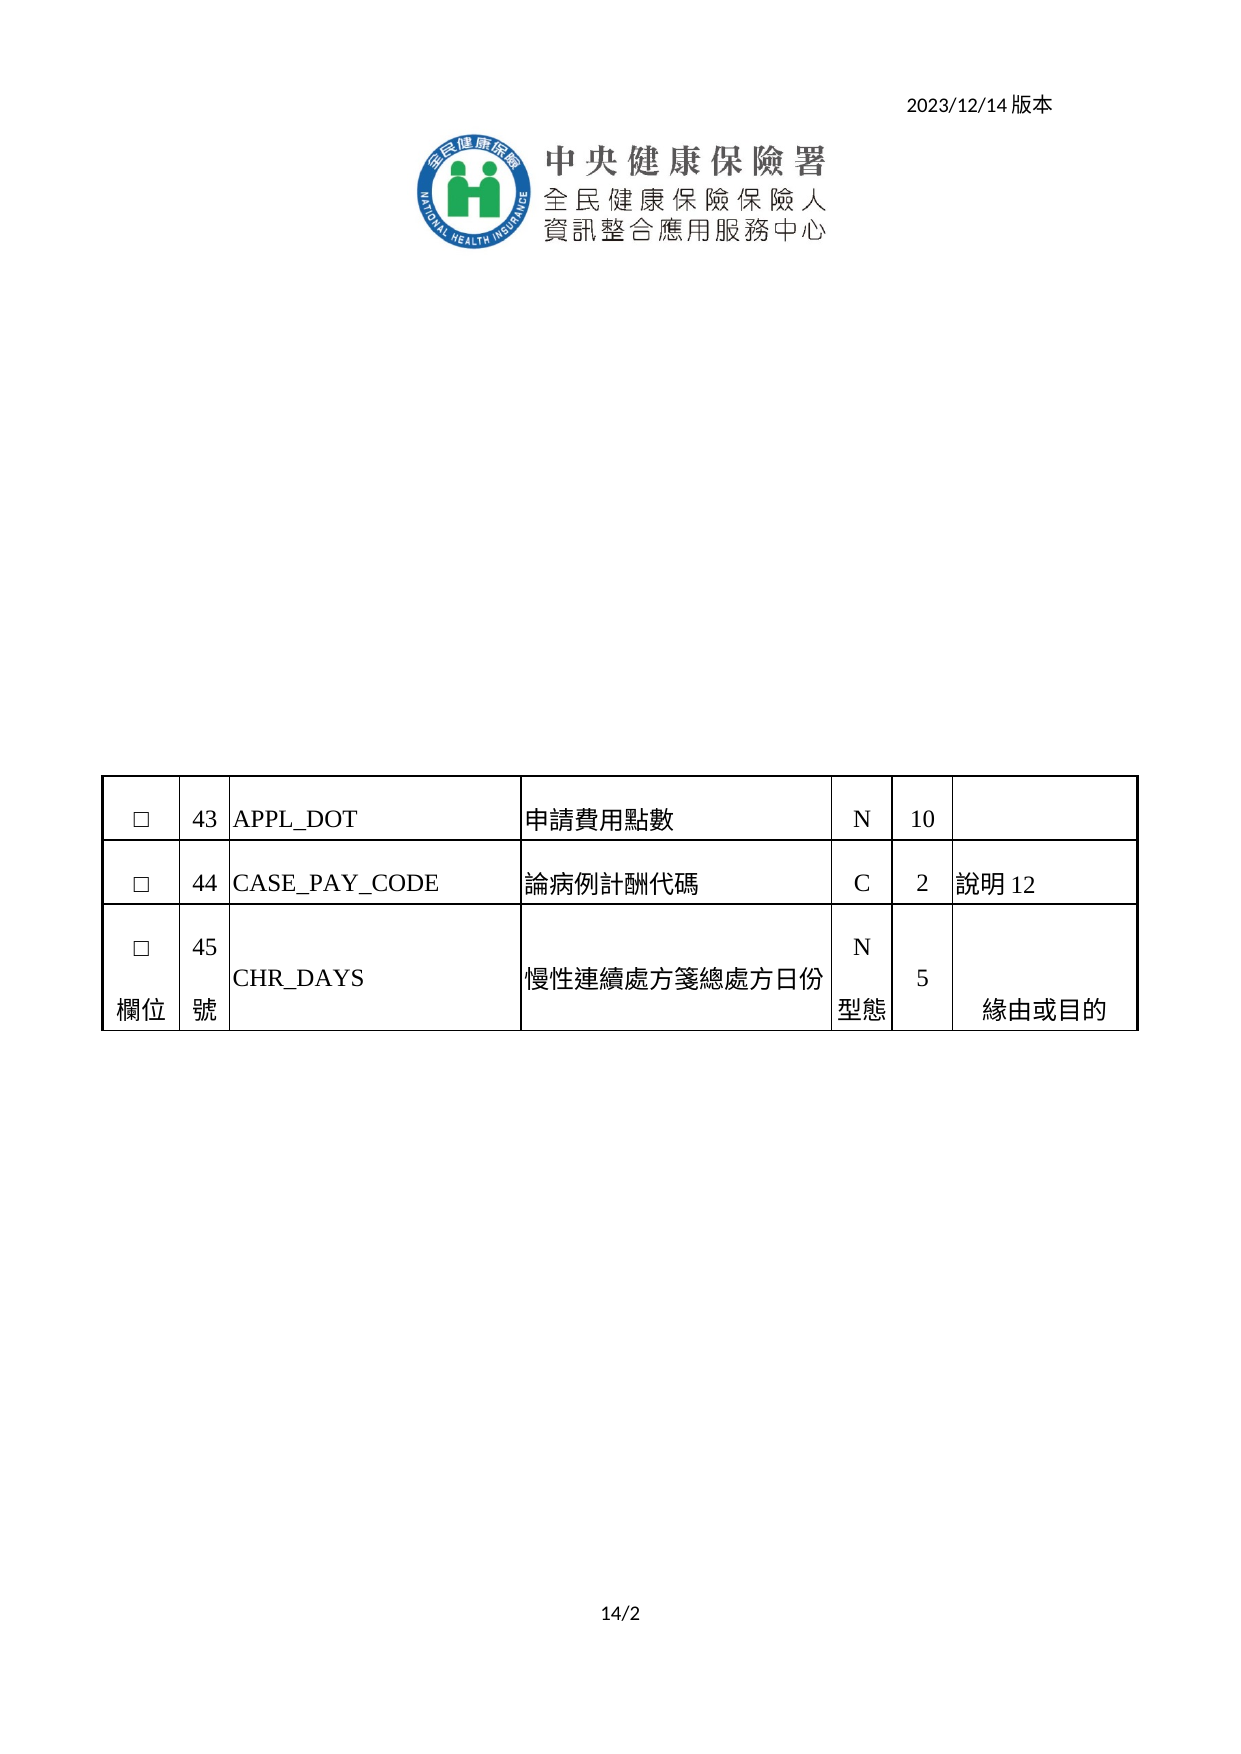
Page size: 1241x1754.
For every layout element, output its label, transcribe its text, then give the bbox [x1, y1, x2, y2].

table_cell CHR_DAYS [230, 905, 520, 1030]
table_cell 說明12 [953, 841, 1136, 903]
table_cell 43 [180, 777, 229, 839]
table_cell 論病例計酬代碼 [522, 841, 831, 903]
table_cell 10 [893, 777, 952, 839]
table_cell 44 [180, 841, 229, 903]
table_cell 慢性連續處方箋總處方日份 [522, 905, 831, 1030]
table_cell N [832, 905, 891, 1030]
table_cell □ [104, 777, 179, 839]
table_cell 45 [180, 905, 229, 1030]
table_cell C [832, 841, 891, 903]
table_cell □ [104, 905, 179, 1030]
table_cell [953, 777, 1136, 839]
table_cell □ [104, 841, 179, 903]
table_cell 5 [893, 905, 952, 1030]
table_cell N [832, 777, 891, 839]
table_cell CASE_PAY_CODE [230, 841, 520, 903]
table_cell APPL_DOT [230, 777, 520, 839]
table_cell 2 [893, 841, 952, 903]
table_cell 申請費用點數 [522, 777, 831, 839]
table_cell [953, 905, 1136, 1030]
